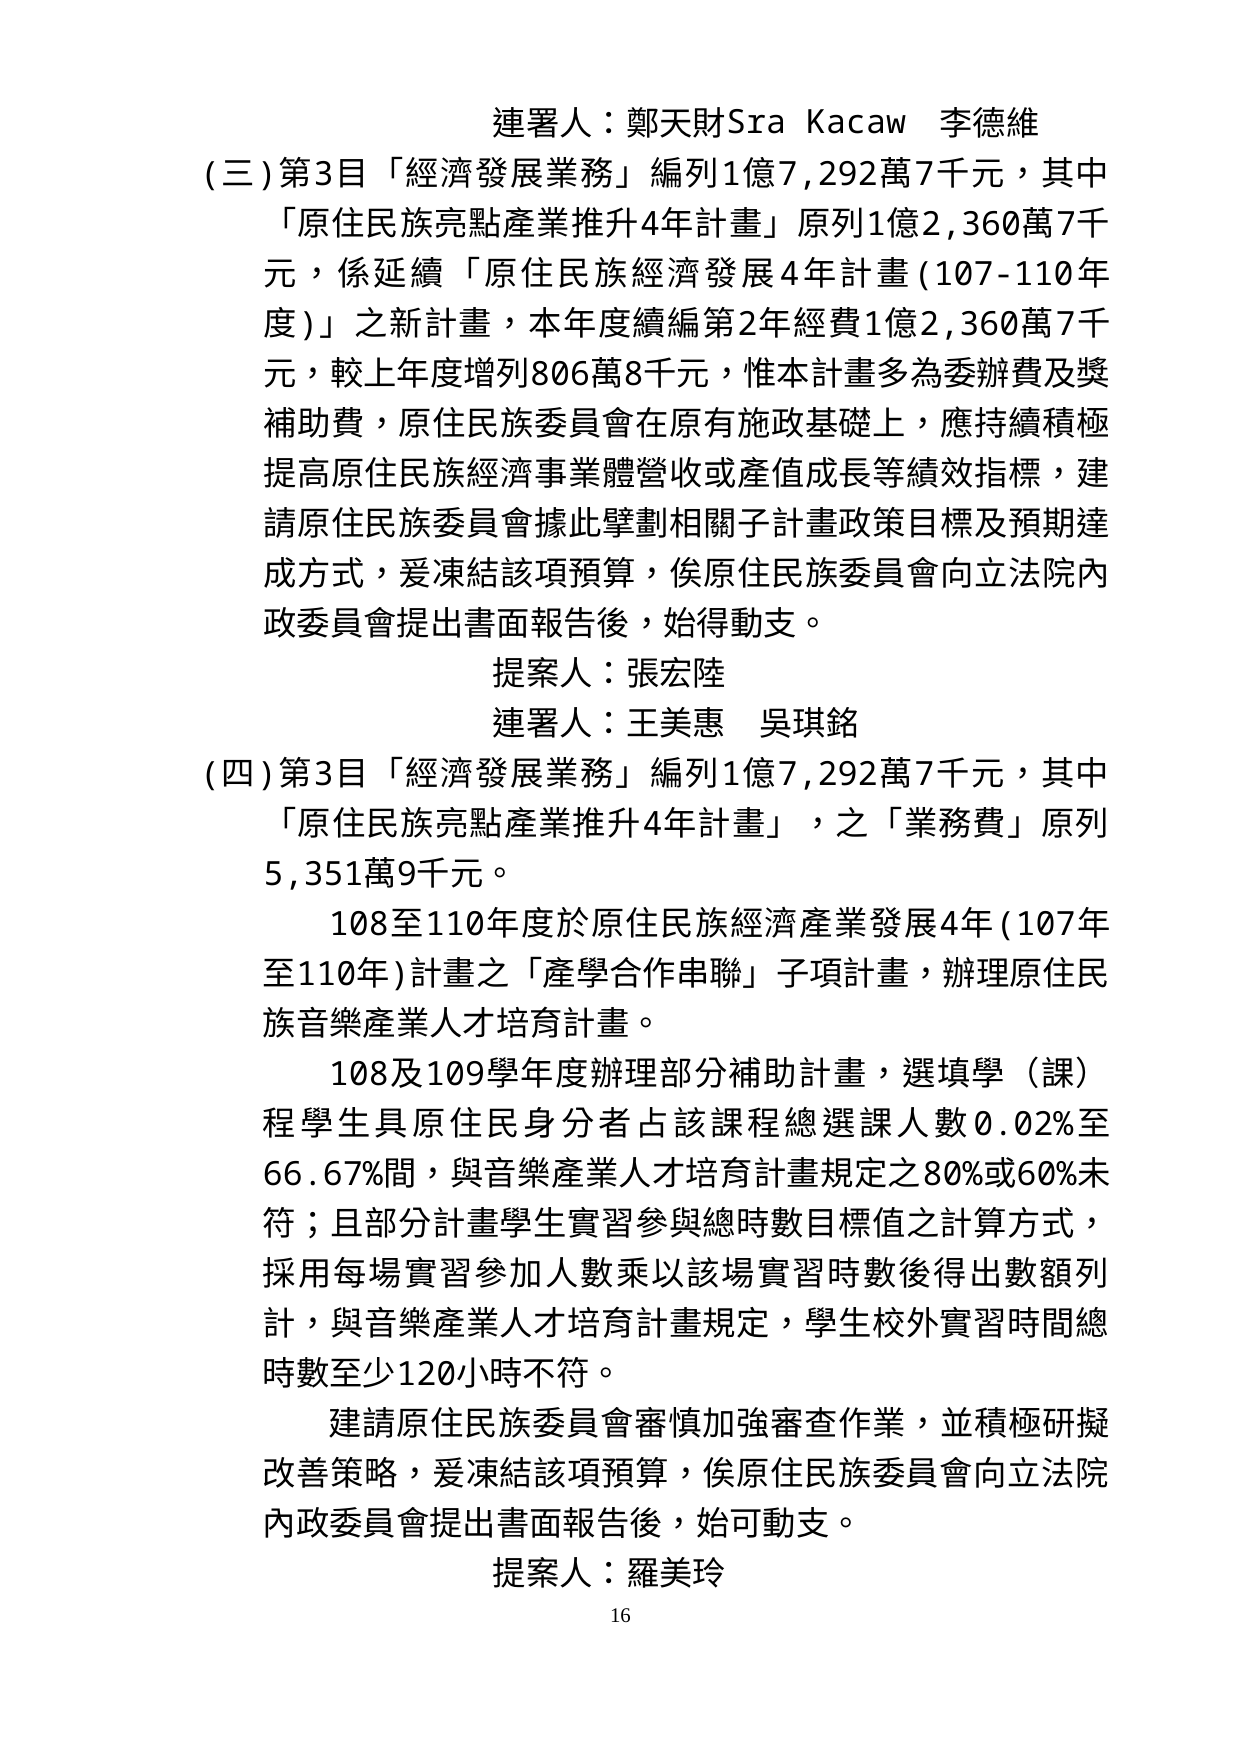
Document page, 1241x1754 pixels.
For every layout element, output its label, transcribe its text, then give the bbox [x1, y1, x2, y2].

text 108及109學年度辦理部分補助計畫，選填學（課）程學生具原住民身分者占該課程總選課人數0.02%至66.67%間，與音樂產業人才培育計畫規定之80%或60%未符；且部分計畫學生實習參與總時數目標值之計算方式，採用每場實習參加人數乘以該場實習時數後得出數額列計，與音樂產業人才培育計畫規定，學生校外實習時間總時數至少120小時不符。 [263, 1046, 1110, 1396]
text (四)第3目「經濟發展業務」編列1億7,292萬7千元，其中「原住民族亮點產業推升4年計畫」，之「業務費」原列5,351萬9千元。 [130, 746, 1110, 896]
text (三)第3目「經濟發展業務」編列1億7,292萬7千元，其中「原住民族亮點產業推升4年計畫」原列1億2,360萬7千元，係延續「原住民族經濟發展4年計畫(107-110年度)」之新計畫，本年度續編第2年經費1億2,360萬7千元，較上年度增列806萬8千元，惟本計畫多為委辦費及獎補助費，原住民族委員會在原有施政基礎上，應持續積極提高原住民族經濟事業體營收或產值成長等績效指標，建請原住民族委員會據此擘劃相關子計畫政策目標及預期達成方式，爰凍結該項預算，俟原住民族委員會向立法院內政委員會提出書面報告後，始得動支。 [130, 146, 1110, 646]
text 連署人：王美惠 吳琪銘 [192, 696, 1110, 746]
text 建請原住民族委員會審慎加強審查作業，並積極研擬改善策略，爰凍結該項預算，俟原住民族委員會向立法院內政委員會提出書面報告後，始可動支。 [263, 1396, 1110, 1546]
text 提案人：羅美玲 [192, 1546, 1110, 1596]
text 108至110年度於原住民族經濟產業發展4年(107年至110年)計畫之「產學合作串聯」子項計畫，辦理原住民族音樂產業人才培育計畫。 [263, 896, 1110, 1046]
text 連署人：鄭天財Sra Kacaw 李德維 [192, 96, 1110, 146]
text 提案人：張宏陸 [192, 646, 1110, 696]
